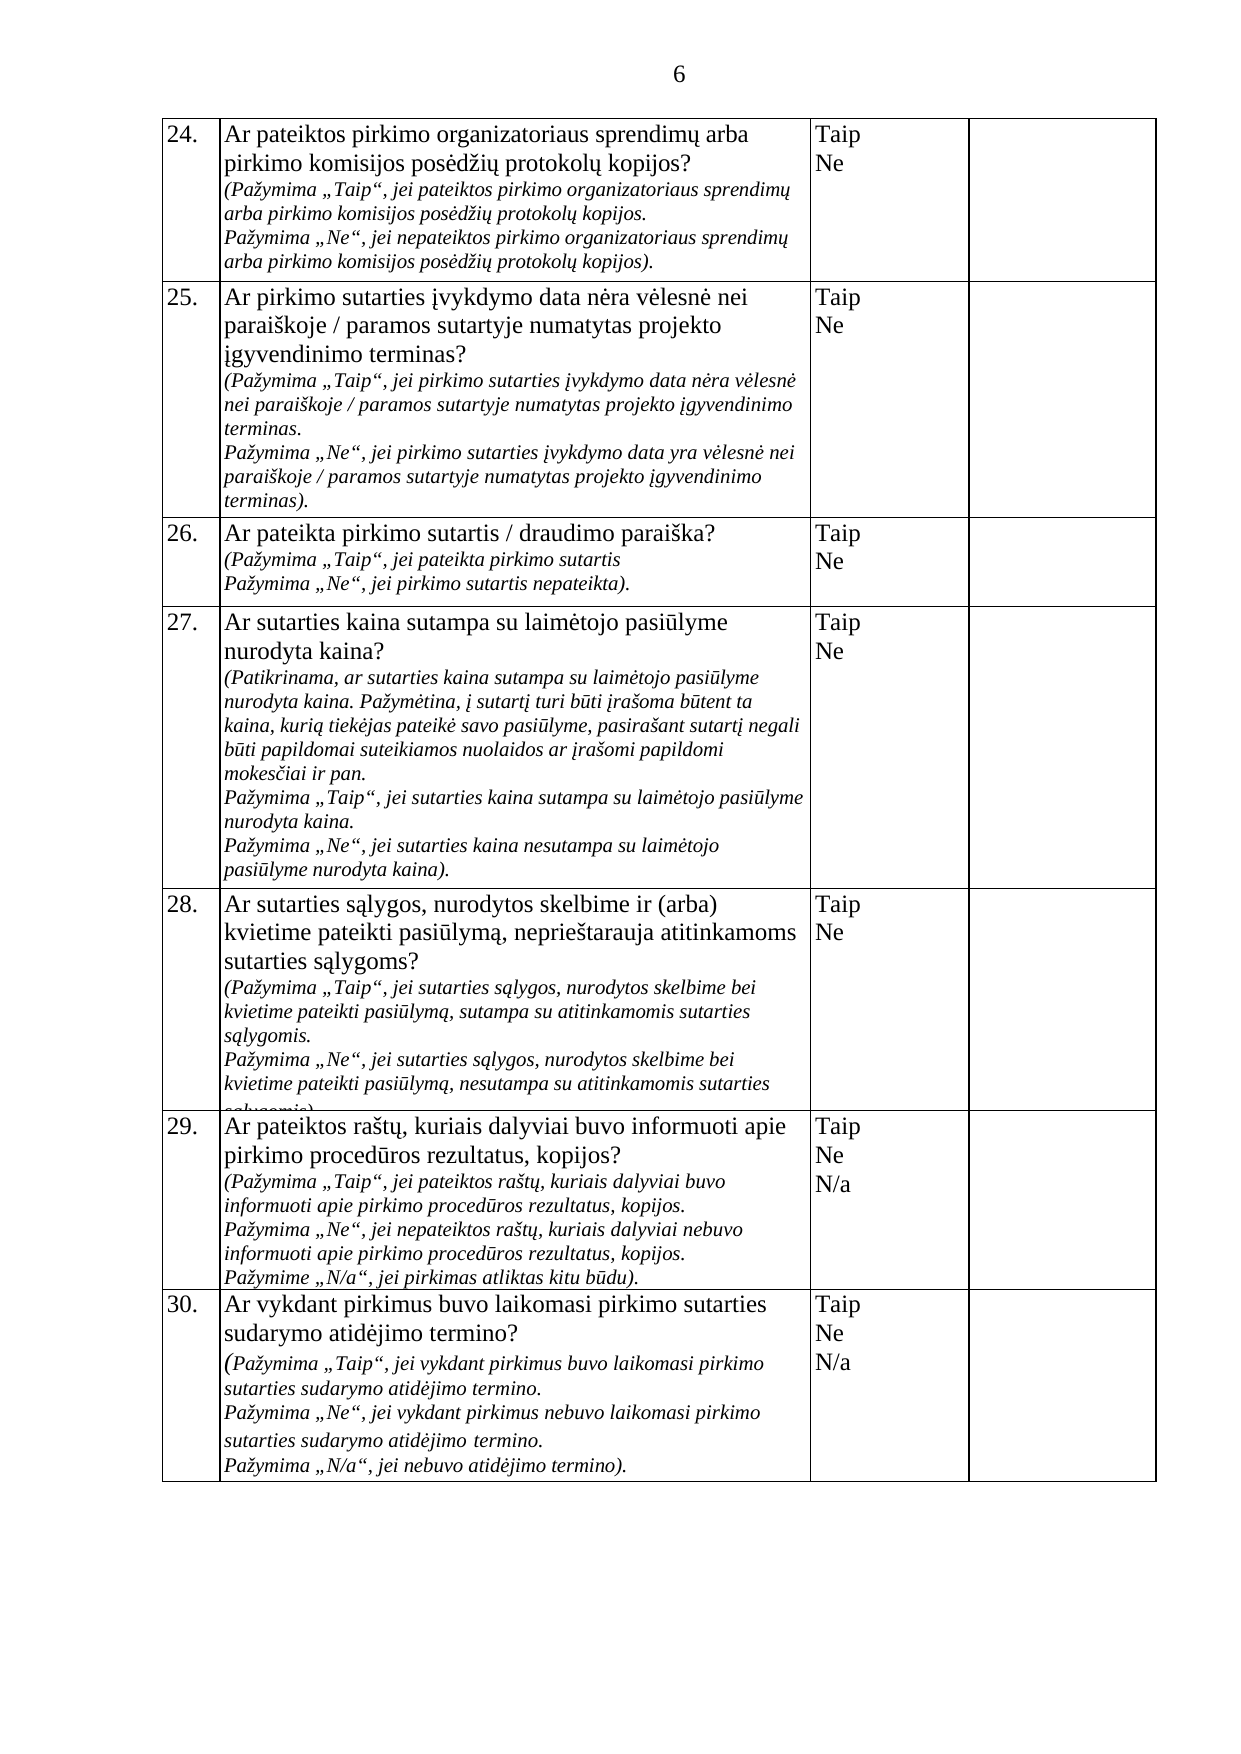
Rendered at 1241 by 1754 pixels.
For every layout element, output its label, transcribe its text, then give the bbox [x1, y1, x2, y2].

table_cell Ar pateikta pirkimo sutartis / draudimo paraiška? (Pažymima „Taip“, jei pateikta pirkimo sutartis Pažymima „Ne“, jei pirkimo sutartis nepateikta). [221, 518, 810, 606]
table_cell [1157, 888, 1166, 1110]
table_cell Taip  Ne  [811, 282, 968, 517]
table_cell 26. [163, 518, 219, 606]
table_cell 27. [163, 607, 219, 888]
table_cell [1157, 606, 1166, 888]
table_cell [1157, 118, 1166, 281]
table_cell Taip  Ne  [811, 889, 968, 1110]
table_cell [970, 1290, 1155, 1481]
table_cell [970, 607, 1155, 888]
table_cell [970, 1111, 1155, 1288]
table_cell Taip  Ne  N/a  [811, 1290, 968, 1481]
table_cell Ar sutarties kaina sutampa su laimėtojo pasiūlyme nurodyta kaina? (Patikrinama, ar sutarties kaina sutampa su laimėtojo pasiūlyme nurodyta kaina. Pažymėtina, į sutartį turi būti įrašoma būtent ta kaina, kurią tiekėjas pateikė savo pasiūlyme, pasirašant sutartį negali būti papildomai suteikiamos nuolaidos ar įrašomi papildomi mokesčiai ir pan. Pažymima „Taip“, jei sutarties kaina sutampa su laimėtojo pasiūlyme nurodyta kaina. Pažymima „Ne“, jei sutarties kaina nesutampa su laimėtojo pasiūlyme nurodyta kaina). [221, 607, 810, 888]
table_cell [970, 282, 1155, 517]
table_cell [1157, 517, 1166, 606]
table_cell Ar vykdant pirkimus buvo laikomasi pirkimo sutarties sudarymo atidėjimo termino? (Pažymima „Taip“, jei vykdant pirkimus buvo laikomasi pirkimo sutarties sudarymo atidėjimo termino. Pažymima „Ne“, jei vykdant pirkimus nebuvo laikomasi pirkimo sutarties sudarymo atidėjimo termino. Pažymima „N/a“, jei nebuvo atidėjimo termino). [221, 1290, 810, 1481]
table_cell Ar pateiktos pirkimo organizatoriaus sprendimų arba pirkimo komisijos posėdžių protokolų kopijos? (Pažymima „Taip“, jei pateiktos pirkimo organizatoriaus sprendimų arba pirkimo komisijos posėdžių protokolų kopijos. Pažymima „Ne“, jei nepateiktos pirkimo organizatoriaus sprendimų arba pirkimo komisijos posėdžių protokolų kopijos). [221, 119, 810, 281]
table_cell 30. [163, 1290, 219, 1481]
table_cell Ar sutarties sąlygos, nurodytos skelbime ir (arba) kvietime pateikti pasiūlymą, neprieštarauja atitinkamoms sutarties sąlygoms? (Pažymima „Taip“, jei sutarties sąlygos, nurodytos skelbime bei kvietime pateikti pasiūlymą, sutampa su atitinkamomis sutarties sąlygomis. Pažymima „Ne“, jei sutarties sąlygos, nurodytos skelbime bei kvietime pateikti pasiūlymą, nesutampa su atitinkamomis sutarties sąlygomis). [221, 889, 810, 1110]
table_cell Ar pirkimo sutarties įvykdymo data nėra vėlesnė nei paraiškoje / paramos sutartyje numatytas projekto įgyvendinimo terminas? (Pažymima „Taip“, jei pirkimo sutarties įvykdymo data nėra vėlesnė nei paraiškoje / paramos sutartyje numatytas projekto įgyvendinimo terminas. Pažymima „Ne“, jei pirkimo sutarties įvykdymo data yra vėlesnė nei paraiškoje / paramos sutartyje numatytas projekto įgyvendinimo terminas). [221, 282, 810, 517]
table_cell Taip  Ne  N/a  [811, 1111, 968, 1288]
table_cell [1157, 1110, 1166, 1288]
table_cell Taip  Ne  [811, 518, 968, 606]
table_cell Taip  Ne  [811, 119, 968, 281]
table_cell [970, 119, 1155, 281]
table_cell [970, 518, 1155, 606]
table_cell 25. [163, 282, 219, 517]
table_cell [1157, 281, 1166, 517]
table_cell [970, 889, 1155, 1110]
table_cell Ar pateiktos raštų, kuriais dalyviai buvo informuoti apie pirkimo procedūros rezultatus, kopijos? (Pažymima „Taip“, jei pateiktos raštų, kuriais dalyviai buvo informuoti apie pirkimo procedūros rezultatus, kopijos. Pažymima „Ne“, jei nepateiktos raštų, kuriais dalyviai nebuvo informuoti apie pirkimo procedūros rezultatus, kopijos. Pažymime „N/a“, jei pirkimas atliktas kitu būdu). [221, 1111, 810, 1288]
table_cell 29. [163, 1111, 219, 1288]
table_cell 28. [163, 889, 219, 1110]
table_cell Taip  Ne  [811, 607, 968, 888]
table_cell [1157, 1289, 1166, 1481]
table_cell 24. [163, 119, 219, 281]
